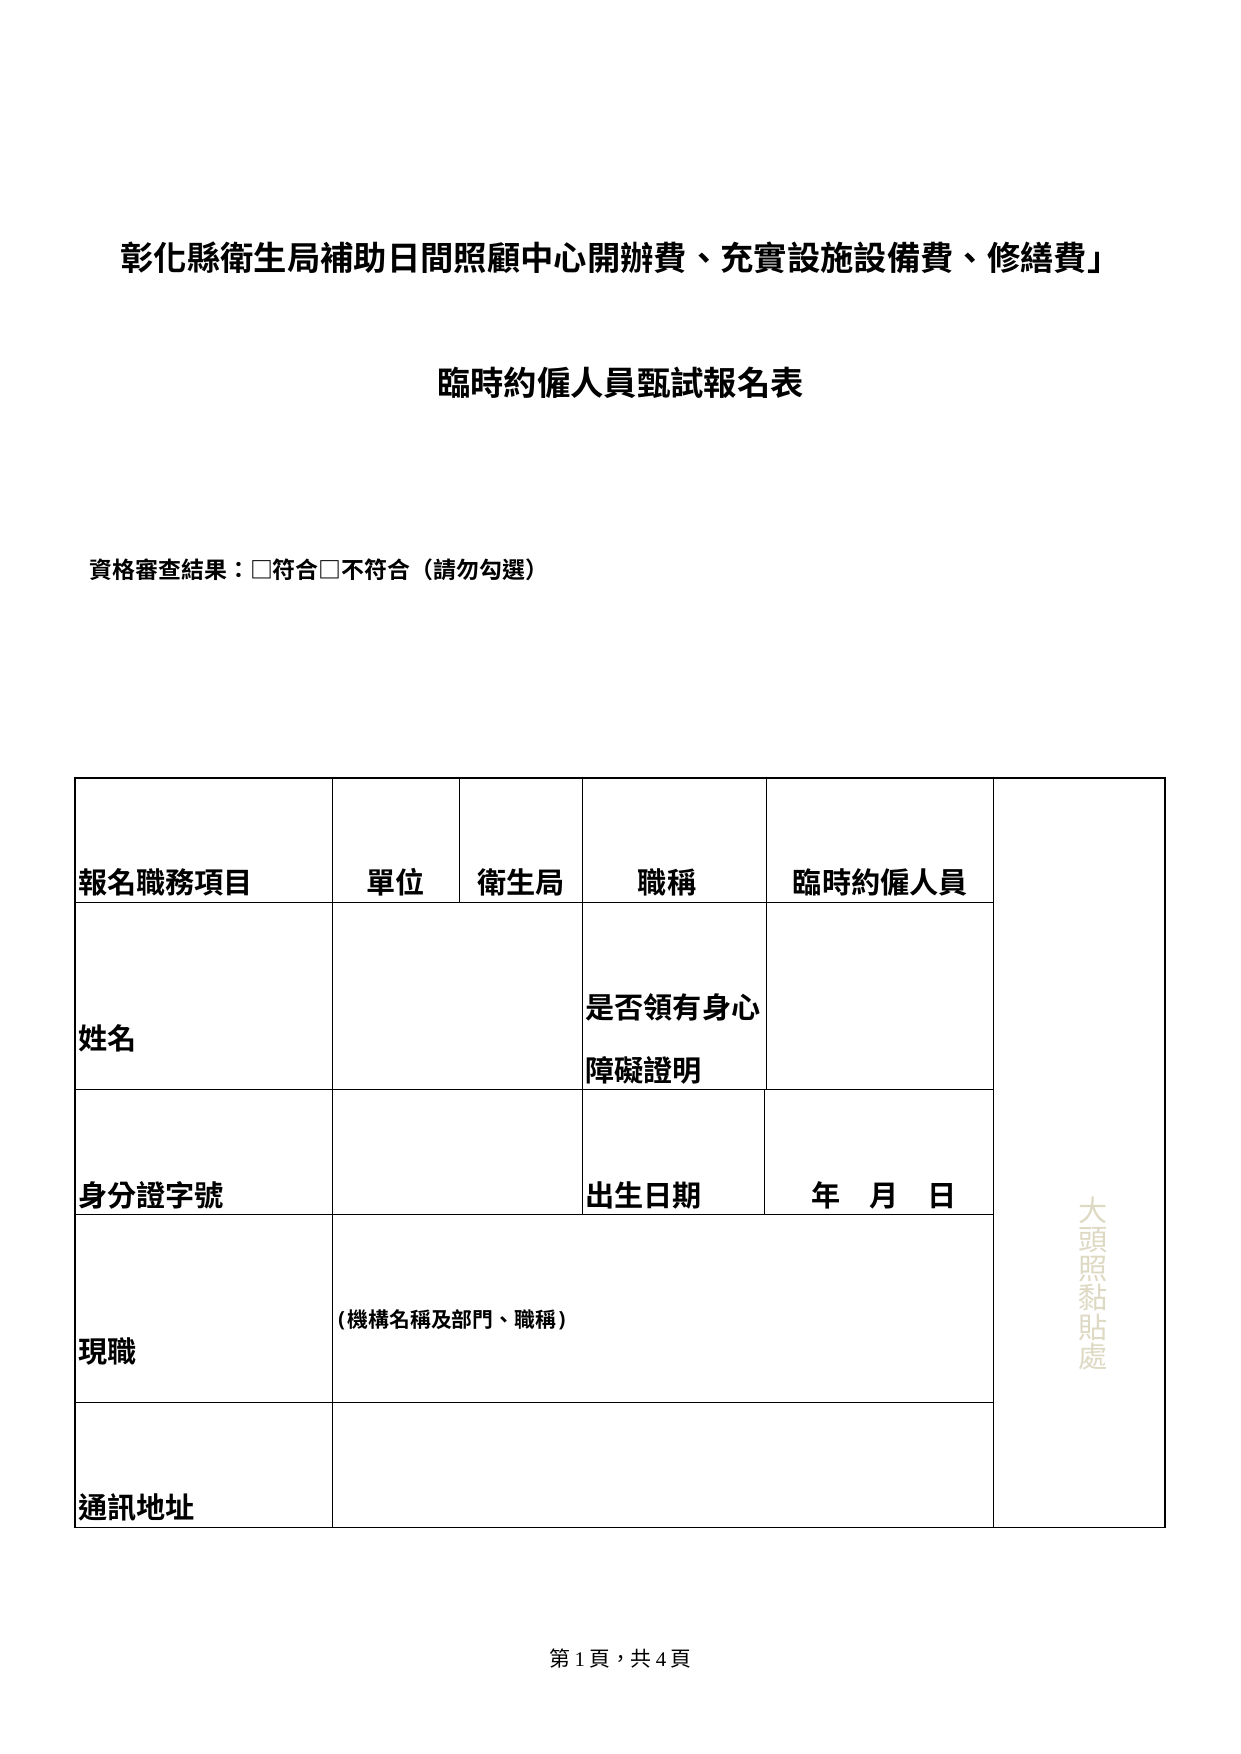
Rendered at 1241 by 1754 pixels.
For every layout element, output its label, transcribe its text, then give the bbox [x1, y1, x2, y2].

table_cell [333, 1090, 582, 1214]
table_cell [333, 903, 582, 1089]
table_cell 衛生局 [460, 779, 582, 902]
table_cell [767, 903, 993, 1089]
table_header 彰化縣衛生局補助日間照顧中心開辦費、充實設施設備費、修繕費」 臨時約僱人員甄試報名表 [75, 152, 1165, 672]
table_cell [333, 1403, 993, 1527]
table_cell 身分證字號 [76, 1090, 332, 1214]
table_cell 通訊地址 [76, 1403, 332, 1527]
table_cell 臨時約僱人員 [767, 779, 993, 902]
table_cell 姓名 [76, 903, 332, 1089]
table_cell 年 月 日 [765, 1090, 993, 1214]
table_cell 報名職務項目 [76, 779, 332, 902]
table_header 資格審查結果：□符合□不符合（請勿勾選） [79, 465, 1165, 609]
table_cell 出生日期 [583, 1090, 764, 1214]
table_cell [75, 672, 1165, 777]
table_cell [994, 779, 1164, 1527]
table_cell 是否領有身心障礙證明 [583, 903, 766, 1089]
table_cell 職稱 [583, 779, 766, 902]
table_cell 現職 [76, 1215, 332, 1402]
table_cell (機構名稱及部門、職稱) [333, 1215, 993, 1402]
table_cell 單位 [333, 779, 459, 902]
